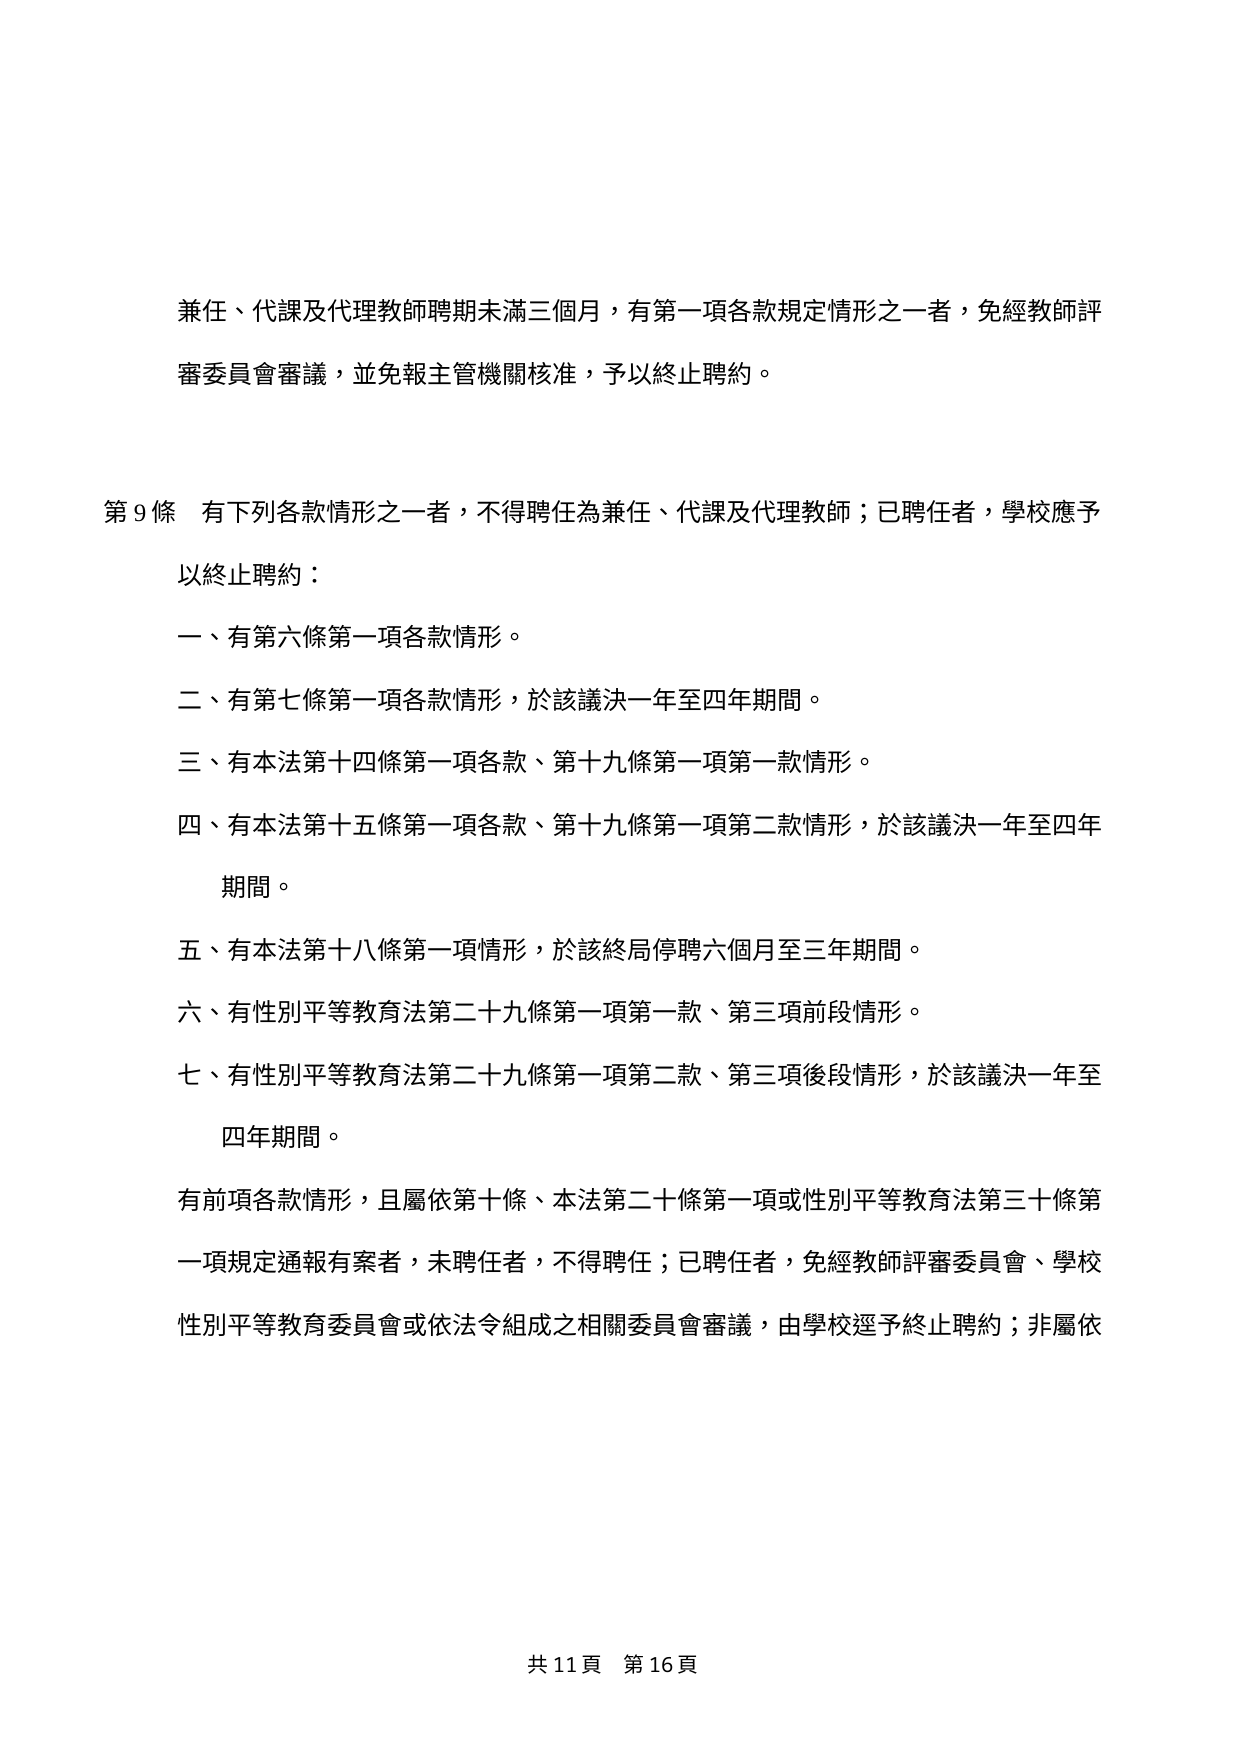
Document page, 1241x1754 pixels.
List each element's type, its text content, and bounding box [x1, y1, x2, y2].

text 七、有性別平等教育法第二十九條第一項第二款、第三項後段情形，於該議決一年至四年期間。 [177, 1032, 1122, 1157]
text 兼任、代課及代理教師聘期未滿三個月，有第一項各款規定情形之一者，免經教師評審委員會審議，並免報主管機關核准，予以終止聘約。 [177, 268, 1122, 393]
text 四、有本法第十五條第一項各款、第十九條第一項第二款情形，於該議決一年至四年期間。 [177, 782, 1122, 907]
text 有前項各款情形，且屬依第十條、本法第二十條第一項或性別平等教育法第三十條第一項規定通報有案者，未聘任者，不得聘任；已聘任者，免經教師評審委員會、學校性別平等教育委員會或依法令組成之相關委員會審議，由學校逕予終止聘約；非屬依 [177, 1157, 1122, 1344]
text 五、有本法第十八條第一項情形，於該終局停聘六個月至三年期間。 [177, 907, 1122, 969]
text 一、有第六條第一項各款情形。 [177, 594, 1122, 657]
text 第9條 有下列各款情形之一者，不得聘任為兼任、代課及代理教師；已聘任者，學校應予以終止聘約： [103, 469, 1122, 594]
text 六、有性別平等教育法第二十九條第一項第一款、第三項前段情形。 [177, 969, 1122, 1032]
text 三、有本法第十四條第一項各款、第十九條第一項第一款情形。 [177, 719, 1122, 782]
text 二、有第七條第一項各款情形，於該議決一年至四年期間。 [177, 657, 1122, 719]
